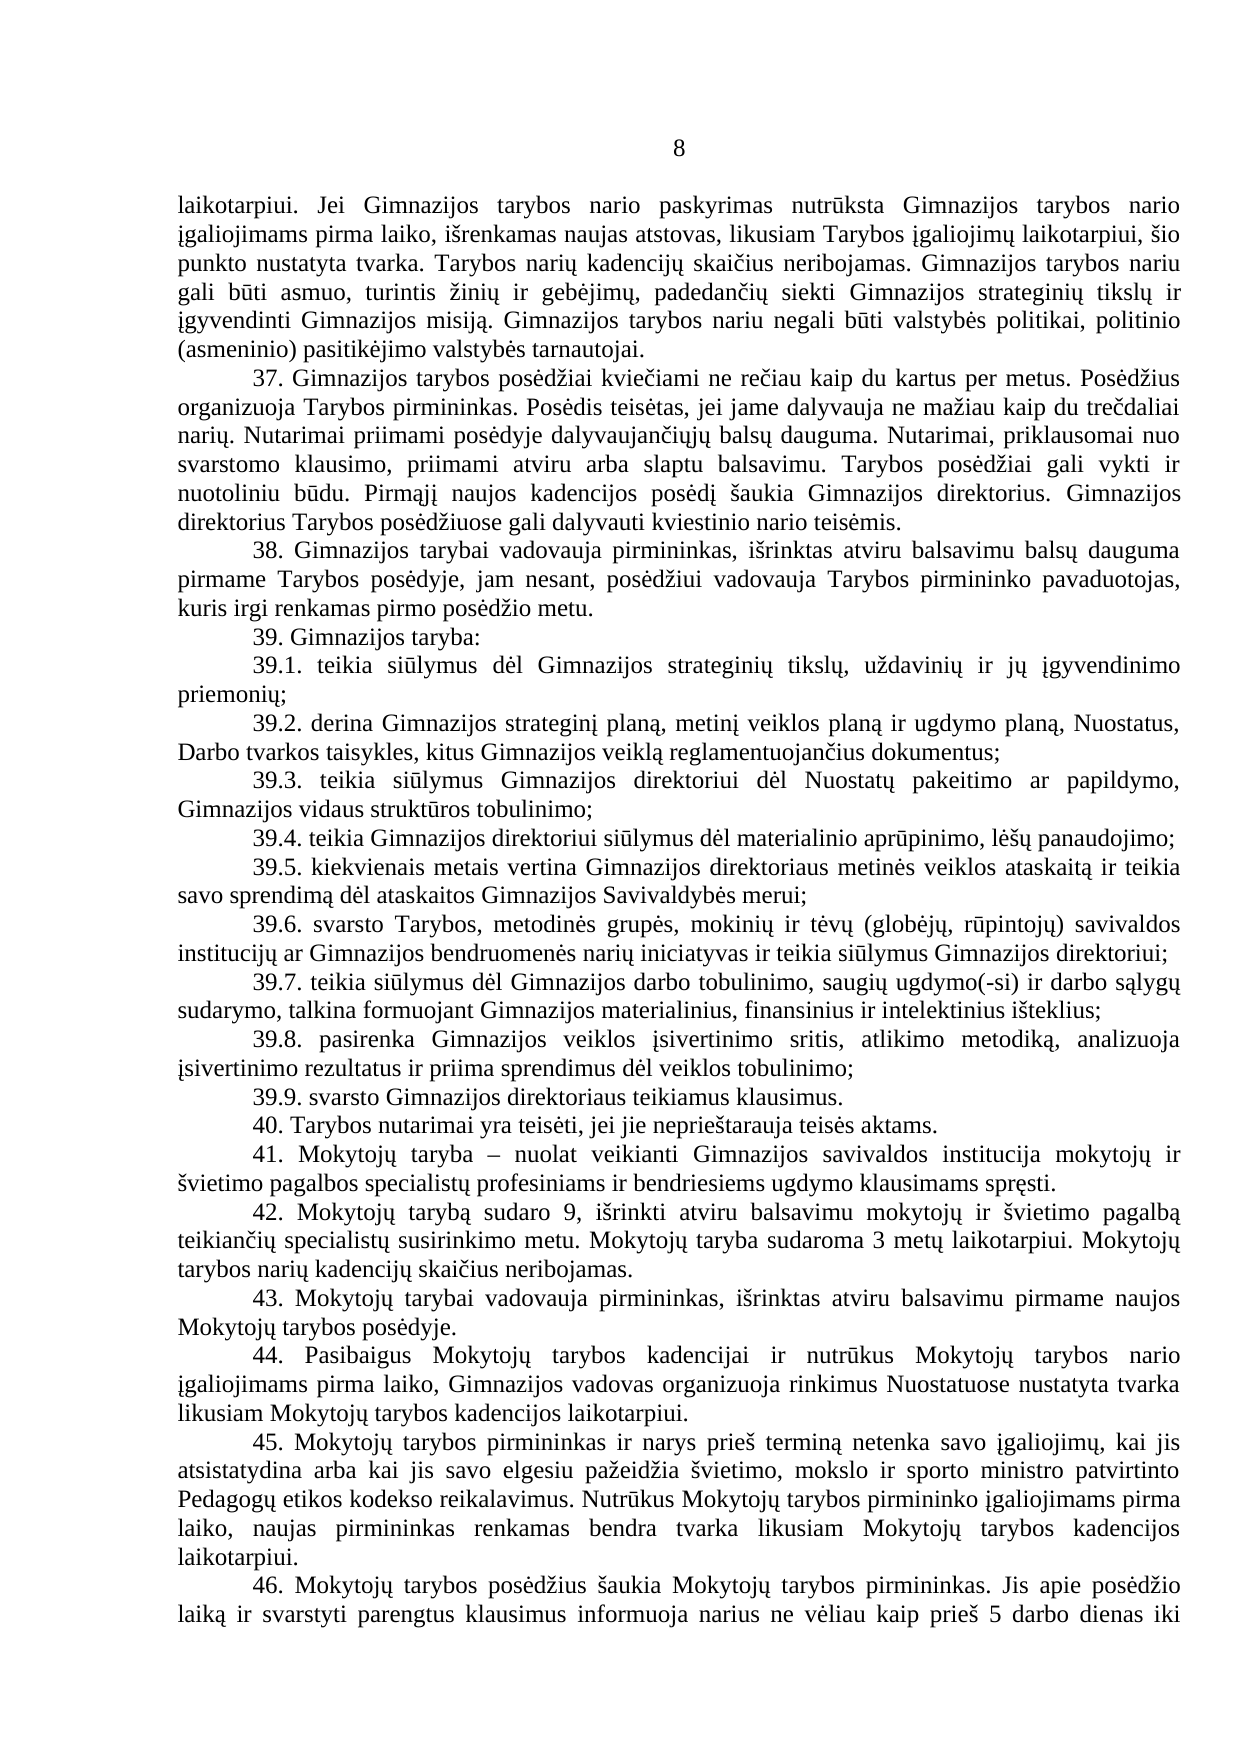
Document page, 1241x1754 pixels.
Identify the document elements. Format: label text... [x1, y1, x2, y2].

text 37. Gimnazijos tarybos posėdžiai kviečiami ne rečiau kaip du kartus per metus. Posėdžius organizuoja Tarybos pirmininkas. Posėdis teisėtas, jei jame dalyvauja ne mažiau kaip du trečdaliai narių. Nutarimai priimami posėdyje dalyvaujančiųjų balsų dauguma. Nutarimai, priklausomai nuo svarstomo klausimo, priimami atviru arba slaptu balsavimu. Tarybos posėdžiai gali vykti ir nuotoliniu būdu. Pirmąjį naujos kadencijos posėdį šaukia Gimnazijos direktorius. Gimnazijos direktorius Tarybos posėdžiuose gali dalyvauti kviestinio nario teisėmis. [177, 363, 1181, 535]
text 39.6. svarsto Tarybos, metodinės grupės, mokinių ir tėvų (globėjų, rūpintojų) savivaldos institucijų ar Gimnazijos bendruomenės narių iniciatyvas ir teikia siūlymus Gimnazijos direktoriui; [177, 909, 1181, 967]
text 39.2. derina Gimnazijos strateginį planą, metinį veiklos planą ir ugdymo planą, Nuostatus, Darbo tvarkos taisykles, kitus Gimnazijos veiklą reglamentuojančius dokumentus; [177, 708, 1181, 765]
text 39.7. teikia siūlymus dėl Gimnazijos darbo tobulinimo, saugių ugdymo(-si) ir darbo sąlygų sudarymo, talkina formuojant Gimnazijos materialinius, finansinius ir intelektinius išteklius; [177, 967, 1181, 1024]
text 40. Tarybos nutarimai yra teisėti, jei jie neprieštarauja teisės aktams. [177, 1110, 1181, 1139]
text 39.3. teikia siūlymus Gimnazijos direktoriui dėl Nuostatų pakeitimo ar papildymo, Gimnazijos vidaus struktūros tobulinimo; [177, 765, 1181, 823]
text laikotarpiui. Jei Gimnazijos tarybos nario paskyrimas nutrūksta Gimnazijos tarybos nario įgaliojimams pirma laiko, išrenkamas naujas atstovas, likusiam Tarybos įgaliojimų laikotarpiui, šio punkto nustatyta tvarka. Tarybos narių kadencijų skaičius neribojamas. Gimnazijos tarybos nariu gali būti asmuo, turintis žinių ir gebėjimų, padedančių siekti Gimnazijos strateginių tikslų ir įgyvendinti Gimnazijos misiją. Gimnazijos tarybos nariu negali būti valstybės politikai, politinio (asmeninio) pasitikėjimo valstybės tarnautojai. [177, 190, 1181, 363]
text 45. Mokytojų tarybos pirmininkas ir narys prieš terminą netenka savo įgaliojimų, kai jis atsistatydina arba kai jis savo elgesiu pažeidžia švietimo, mokslo ir sporto ministro patvirtinto Pedagogų etikos kodekso reikalavimus. Nutrūkus Mokytojų tarybos pirmininko įgaliojimams pirma laiko, naujas pirmininkas renkamas bendra tvarka likusiam Mokytojų tarybos kadencijos laikotarpiui. [177, 1427, 1181, 1570]
text 39.4. teikia Gimnazijos direktoriui siūlymus dėl materialinio aprūpinimo, lėšų panaudojimo; [177, 823, 1181, 852]
text 39.8. pasirenka Gimnazijos veiklos įsivertinimo sritis, atlikimo metodiką, analizuoja įsivertinimo rezultatus ir priima sprendimus dėl veiklos tobulinimo; [177, 1024, 1181, 1082]
text 42. Mokytojų tarybą sudaro 9, išrinkti atviru balsavimu mokytojų ir švietimo pagalbą teikiančių specialistų susirinkimo metu. Mokytojų taryba sudaroma 3 metų laikotarpiui. Mokytojų tarybos narių kadencijų skaičius neribojamas. [177, 1197, 1181, 1283]
text 38. Gimnazijos tarybai vadovauja pirmininkas, išrinktas atviru balsavimu balsų dauguma pirmame Tarybos posėdyje, jam nesant, posėdžiui vadovauja Tarybos pirmininko pavaduotojas, kuris irgi renkamas pirmo posėdžio metu. [177, 535, 1181, 622]
text 46. Mokytojų tarybos posėdžius šaukia Mokytojų tarybos pirmininkas. Jis apie posėdžio laiką ir svarstyti parengtus klausimus informuoja narius ne vėliau kaip prieš 5 darbo dienas iki [177, 1570, 1181, 1628]
text 39. Gimnazijos taryba: [177, 622, 1181, 650]
text 44. Pasibaigus Mokytojų tarybos kadencijai ir nutrūkus Mokytojų tarybos nario įgaliojimams pirma laiko, Gimnazijos vadovas organizuoja rinkimus Nuostatuose nustatyta tvarka likusiam Mokytojų tarybos kadencijos laikotarpiui. [177, 1340, 1181, 1427]
text 39.1. teikia siūlymus dėl Gimnazijos strateginių tikslų, uždavinių ir jų įgyvendinimo priemonių; [177, 650, 1181, 708]
text 39.9. svarsto Gimnazijos direktoriaus teikiamus klausimus. [177, 1082, 1181, 1110]
text 41. Mokytojų taryba – nuolat veikianti Gimnazijos savivaldos institucija mokytojų ir švietimo pagalbos specialistų profesiniams ir bendriesiems ugdymo klausimams spręsti. [177, 1139, 1181, 1197]
text 43. Mokytojų tarybai vadovauja pirmininkas, išrinktas atviru balsavimu pirmame naujos Mokytojų tarybos posėdyje. [177, 1283, 1181, 1340]
text 39.5. kiekvienais metais vertina Gimnazijos direktoriaus metinės veiklos ataskaitą ir teikia savo sprendimą dėl ataskaitos Gimnazijos Savivaldybės merui; [177, 852, 1181, 909]
